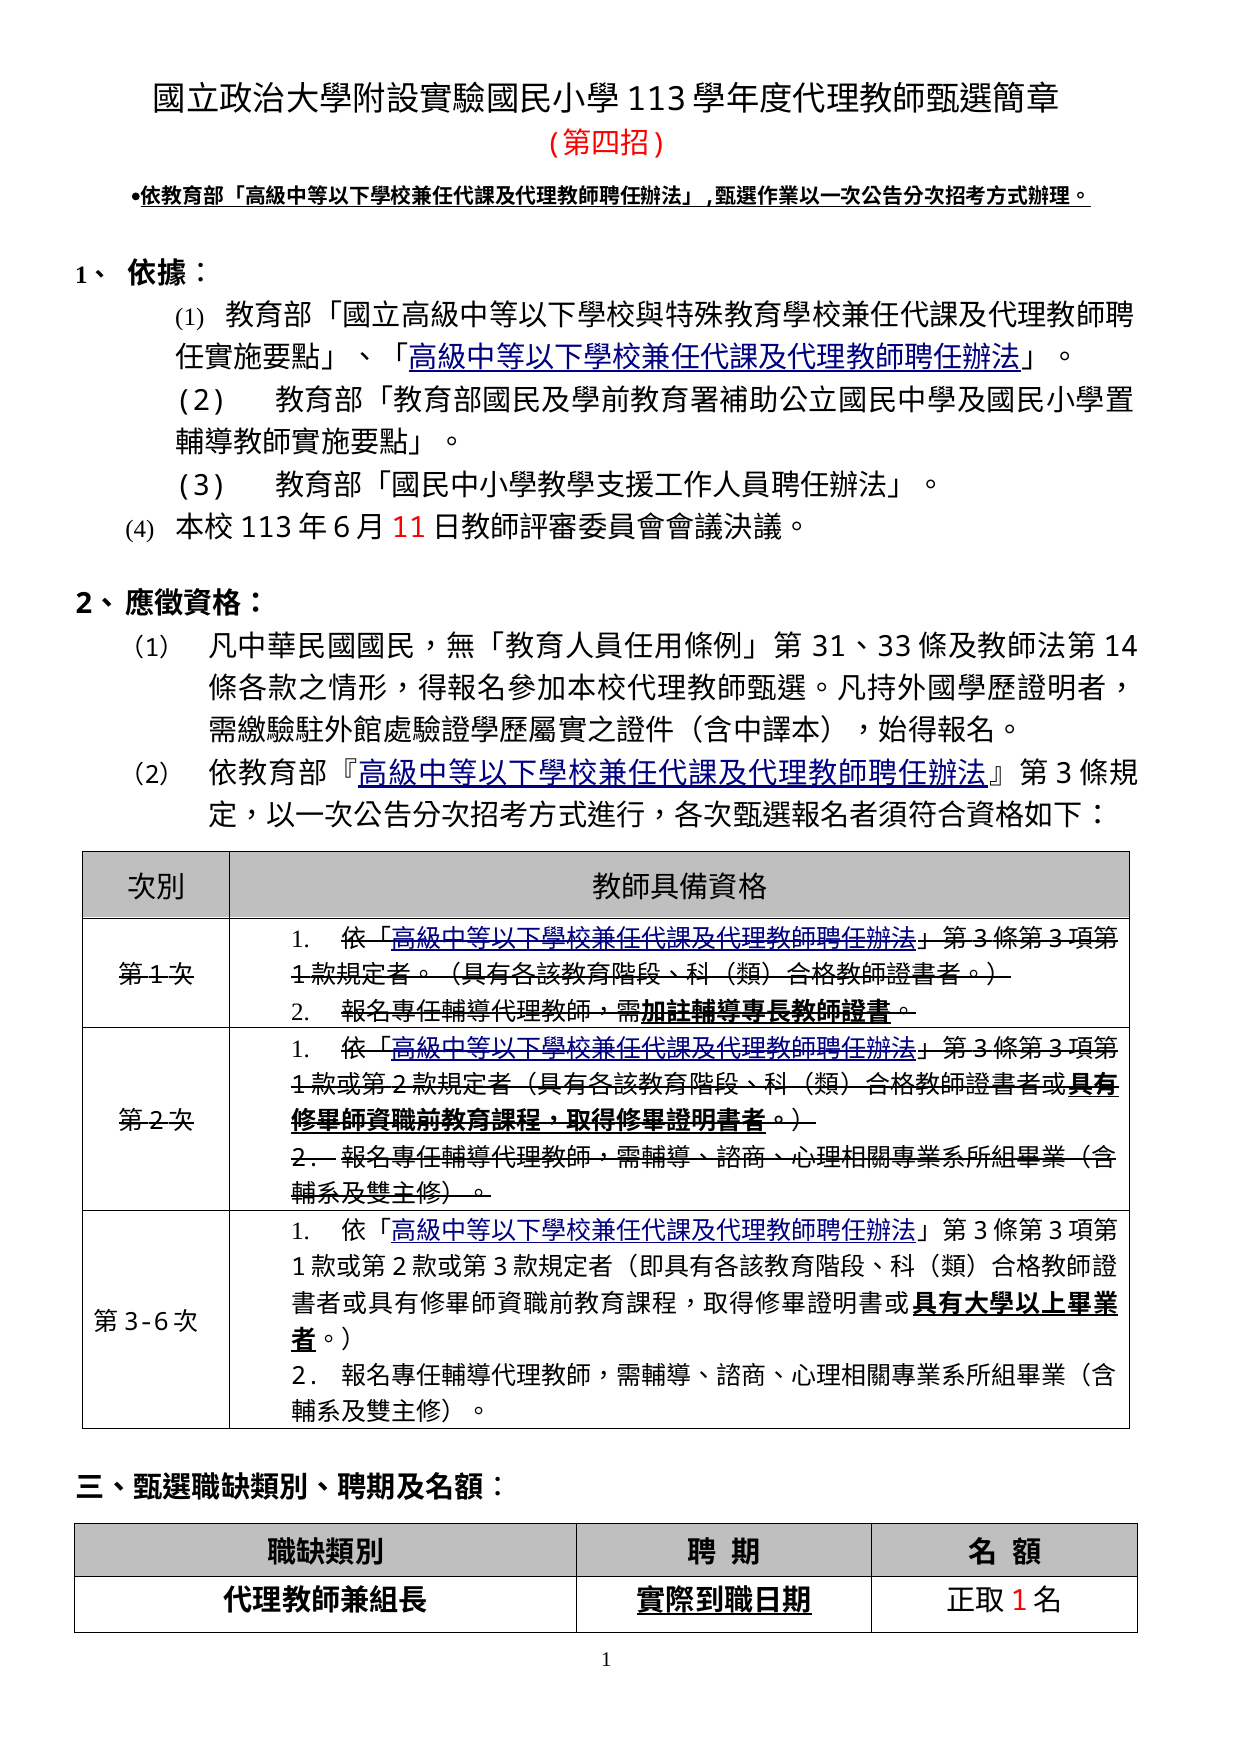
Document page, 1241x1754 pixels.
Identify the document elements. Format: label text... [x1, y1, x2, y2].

text 國立政治大學附設實驗國民小學113學年度代理教師甄選簡章 [75, 72, 1137, 120]
list 教育部「教育部國民及學前教育署補助公立國民中學及國民小學置輔導教師實施要點」。 [175, 376, 1137, 461]
table_header 次別 [83, 852, 229, 917]
table_cell 第2次 [83, 1028, 229, 1209]
table_cell 依「高級中等以下學校兼任代課及代理教師聘任辦法」第3條第3項第1款規定者。（具有各該教育階段、科（類）合格教師證書者。） 報名專任輔導代理教師，需加註輔導專長教師證書。 [230, 919, 1129, 1027]
table_header 名 額 [872, 1524, 1137, 1576]
text 依教育部「高級中等以下學校兼任代課及代理教師聘任辦法」,甄選作業以一次公告分次招考方式辦理。 [74, 179, 1149, 210]
table_cell 代理教師兼組長 [75, 1577, 576, 1632]
list 本校113年6月11日教師評審委員會會議決議。 [125, 503, 1137, 546]
table_cell 第1次 [83, 919, 229, 1027]
table_header 職缺類別 [75, 1524, 576, 1576]
text (第四招) [75, 120, 1137, 162]
list 凡中華民國國民，無「教育人員任用條例」第31、33條及教師法第14條各款之情形，得報名參加本校代理教師甄選。凡持外國學歷證明者，需繳驗駐外館處驗證學歷屬實之證件（含中譯本），始得報名。 [119, 622, 1138, 749]
table_cell 第3-6次 [83, 1211, 229, 1428]
text 三、甄選職缺類別、聘期及名額： [75, 1463, 1137, 1505]
table_cell 依「高級中等以下學校兼任代課及代理教師聘任辦法」第3條第3項第1款或第2款規定者（具有各該教育階段、科（類）合格教師證書者或具有修畢師資職前教育課程，取得修畢證明書者。） 報名專任輔導代理教師，需輔導、諮商、心理相關專業系所組畢業（含輔系及雙主修）。 [230, 1028, 1129, 1209]
list 應徵資格： [75, 580, 1138, 622]
table_header 教師具備資格 [230, 852, 1129, 917]
list 教育部「國民中小學教學支援工作人員聘任辦法」。 [175, 461, 1137, 503]
table_cell 依「高級中等以下學校兼任代課及代理教師聘任辦法」第3條第3項第1款或第2款或第3款規定者（即具有各該教育階段、科（類）合格教師證書者或具有修畢師資職前教育課程，取得修畢證明書或具有大學以上畢業者。） 報名專任輔導代理教師，需輔導、諮商、心理相關專業系所組畢業（含輔系及雙主修）。 [230, 1211, 1129, 1428]
list 依教育部『高級中等以下學校兼任代課及代理教師聘任辦法』第3條規定，以一次公告分次招考方式進行，各次甄選報名者須符合資格如下： [119, 749, 1138, 834]
table_cell 實際到職日期 [577, 1577, 871, 1632]
table_cell 正取1名 [872, 1577, 1137, 1632]
table_header 聘 期 [577, 1524, 871, 1576]
list 教育部「國立高級中等以下學校與特殊教育學校兼任代課及代理教師聘任實施要點」、「高級中等以下學校兼任代課及代理教師聘任辦法」。 [175, 292, 1137, 376]
list 依據： [75, 249, 1137, 292]
